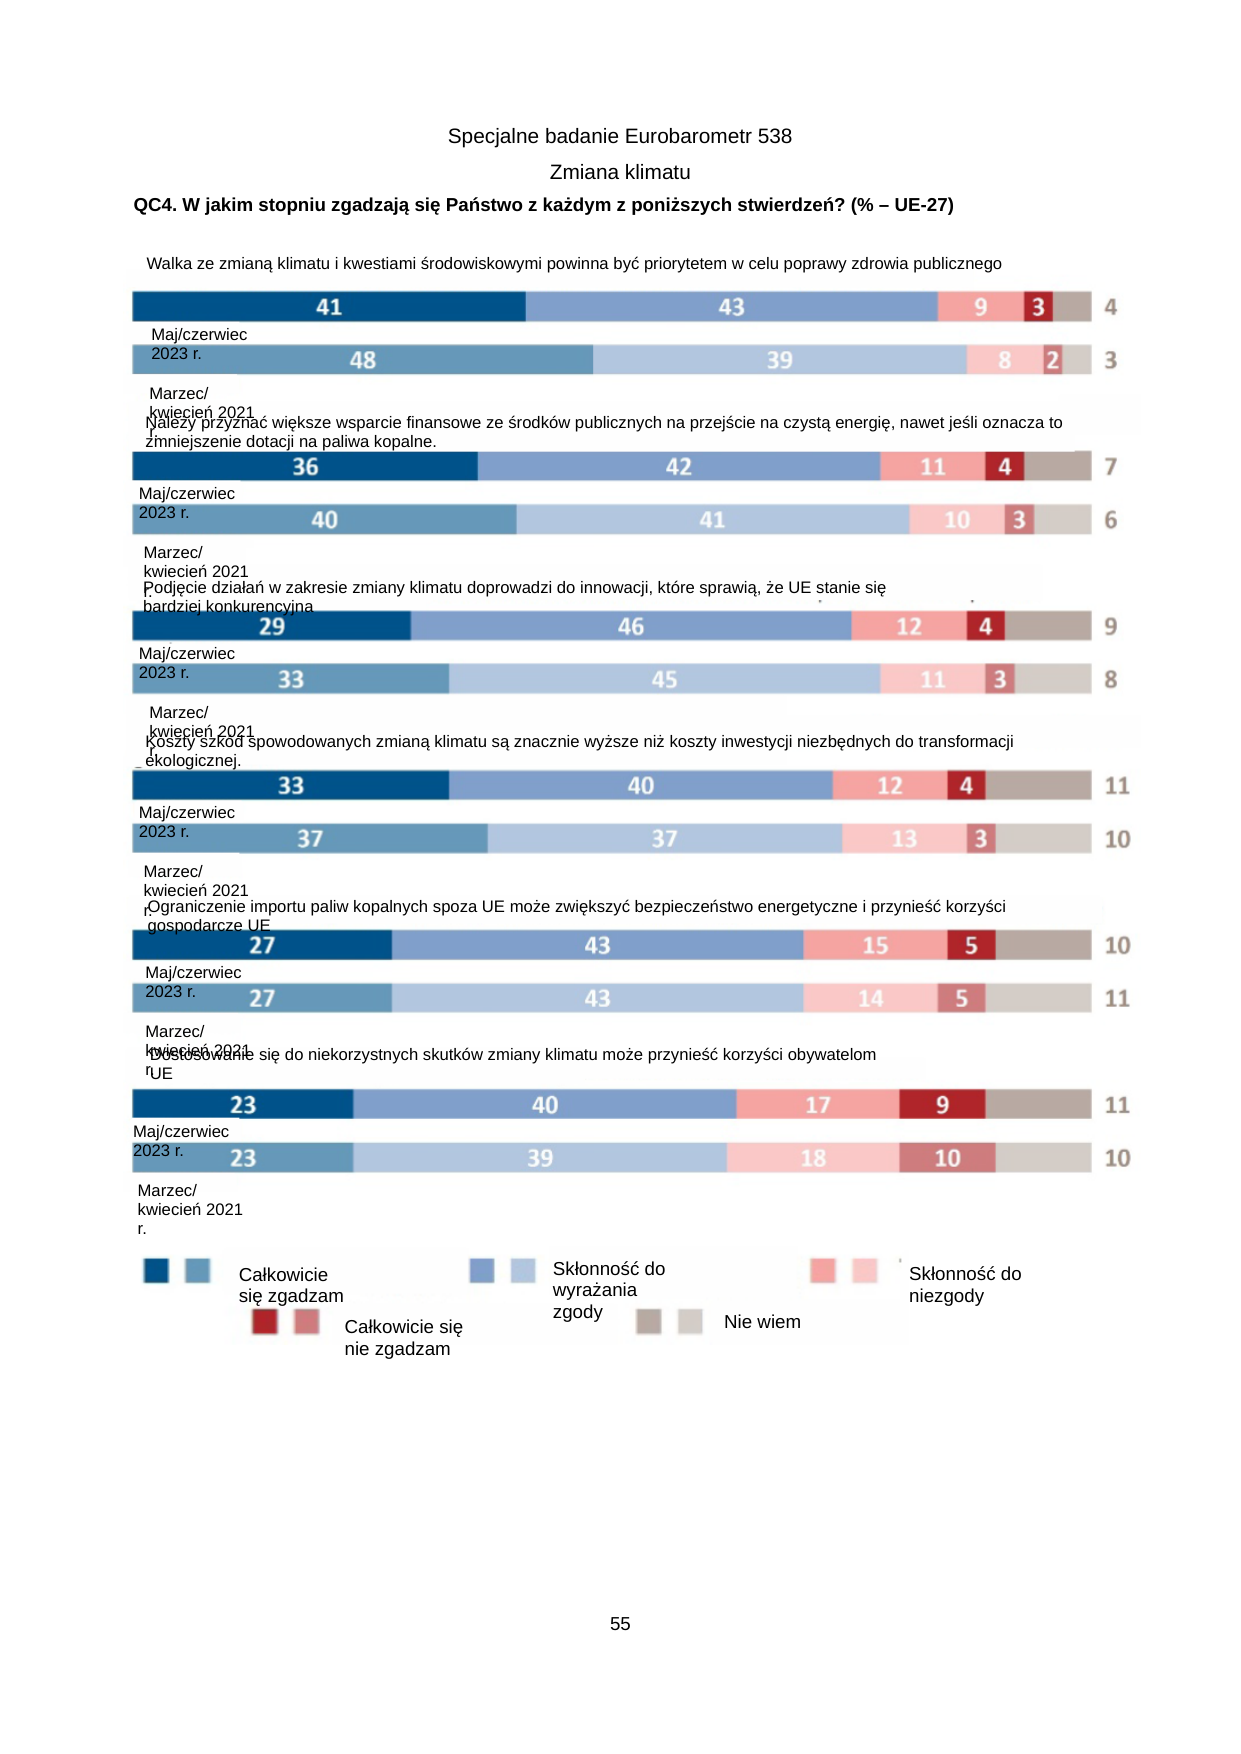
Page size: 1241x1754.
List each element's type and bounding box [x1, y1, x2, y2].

picture [140, 1246, 909, 1345]
picture [123, 269, 1141, 1192]
